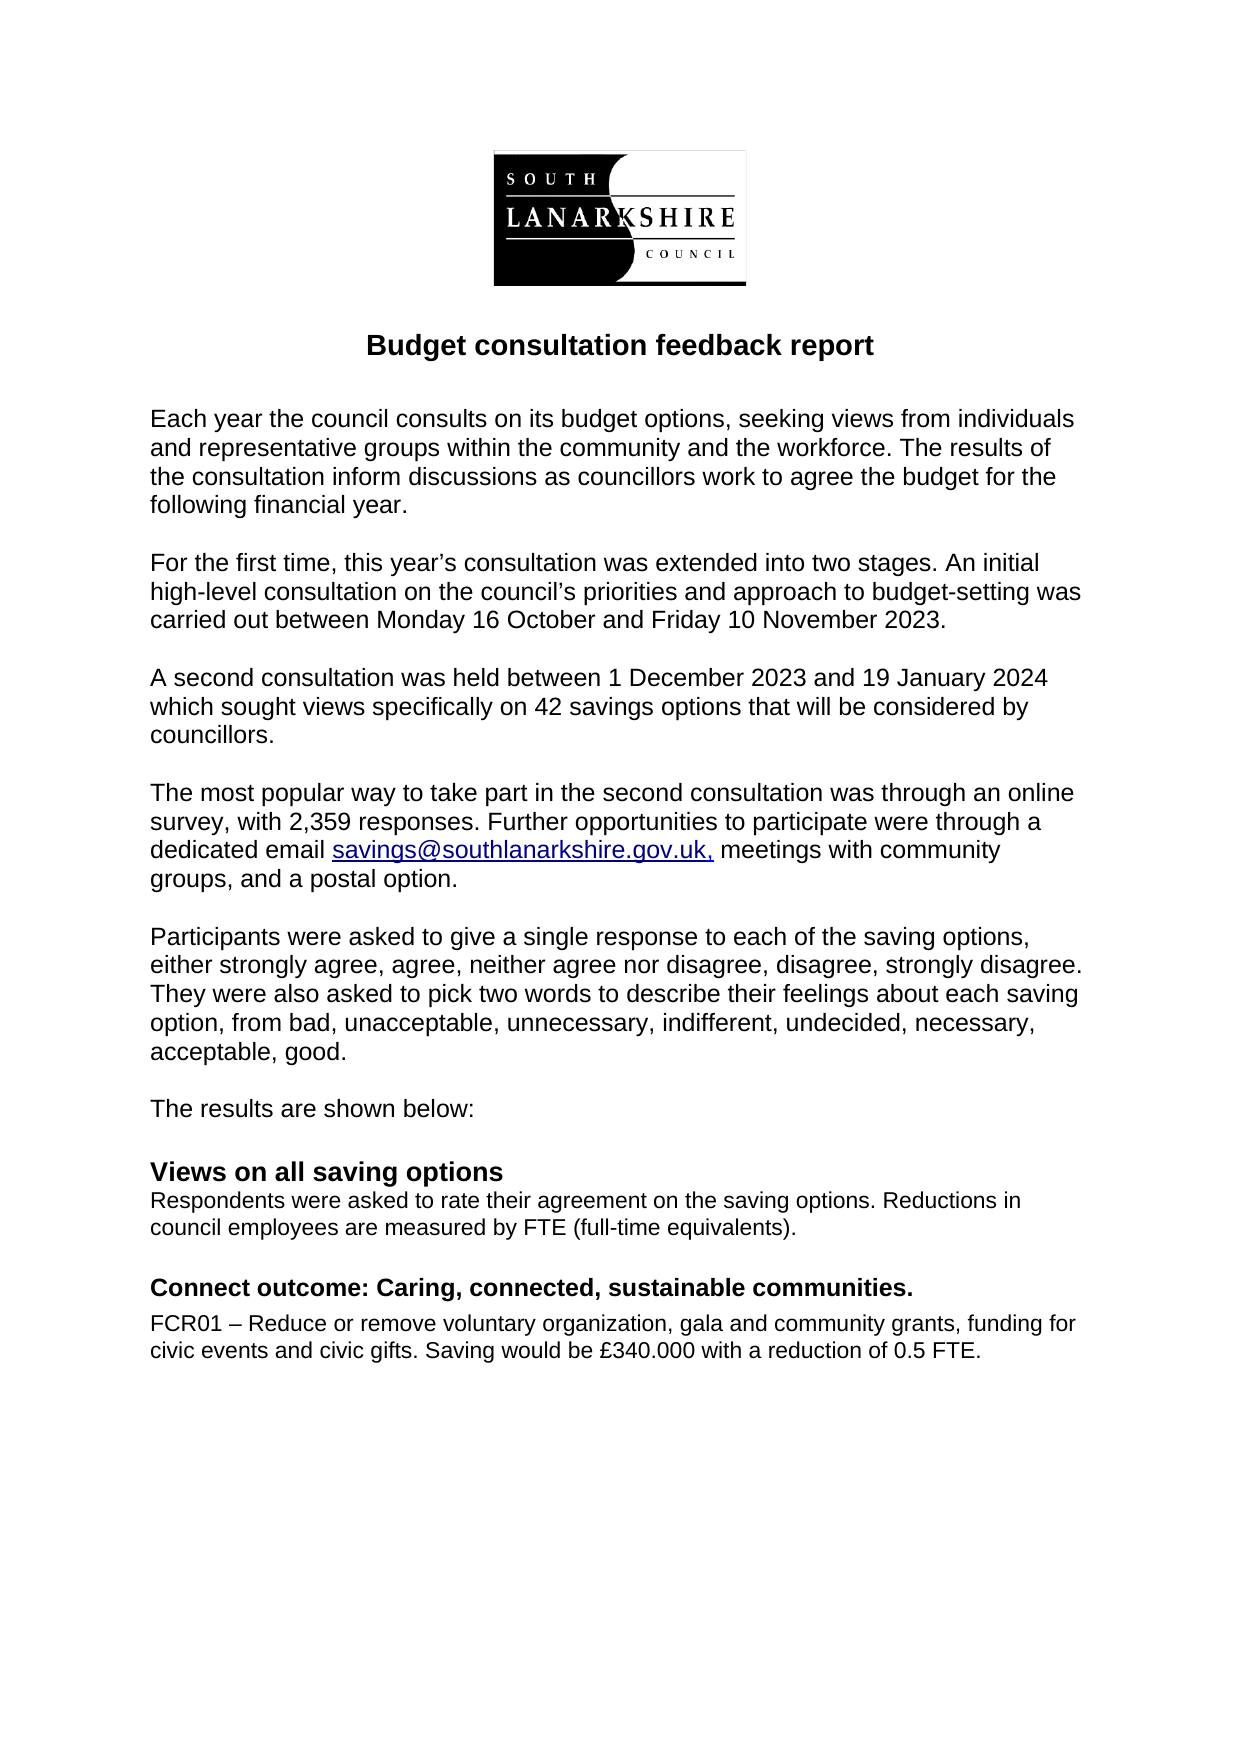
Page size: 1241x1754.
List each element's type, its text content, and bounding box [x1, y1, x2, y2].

text A second consultation was held between 1 December 2023 and 19 January 2024 which sought views specifically on 42 savings options that will be considered by councillors. [150, 663, 1090, 749]
text The results are shown below: [150, 1094, 1090, 1123]
subtitle Connect outcome: Caring, connected, sustainable communities. [150, 1273, 1090, 1302]
subtitle Budget consultation feedback report [150, 328, 1090, 361]
text For the first time, this year’s consultation was extended into two stages. An initial high-level consultation on the council’s priorities and approach to budget-setting was carried out between Monday 16 October and Friday 10 November 2023. [150, 548, 1090, 634]
text FCR01 – Reduce or remove voluntary organization, gala and community grants, funding for civic events and civic gifts. Saving would be £340.000 with a reduction of 0.5 FTE. [150, 1310, 1090, 1363]
subtitle Views on all saving options [150, 1156, 1090, 1187]
text The most popular way to take part in the second consultation was through an online survey, with 2,359 responses. Further opportunities to participate were through a dedicated email savings@southlanarkshire.gov.uk, meetings with community groups, and a postal option. [150, 778, 1090, 893]
text Each year the council consults on its budget options, seeking views from individuals and representative groups within the community and the workforce. The results of the consultation inform discussions as councillors work to agree the budget for the following financial year. [150, 404, 1090, 519]
text Participants were asked to give a single response to each of the saving options, either strongly agree, agree, neither agree nor disagree, disagree, strongly disagree. They were also asked to pick two words to describe their feelings about each saving option, from bad, unacceptable, unnecessary, indifferent, undecided, necessary, acceptable, good. [150, 922, 1090, 1066]
text Respondents were asked to rate their agreement on the saving options. Reductions in council employees are measured by FTE (full-time equivalents). [150, 1187, 1090, 1240]
